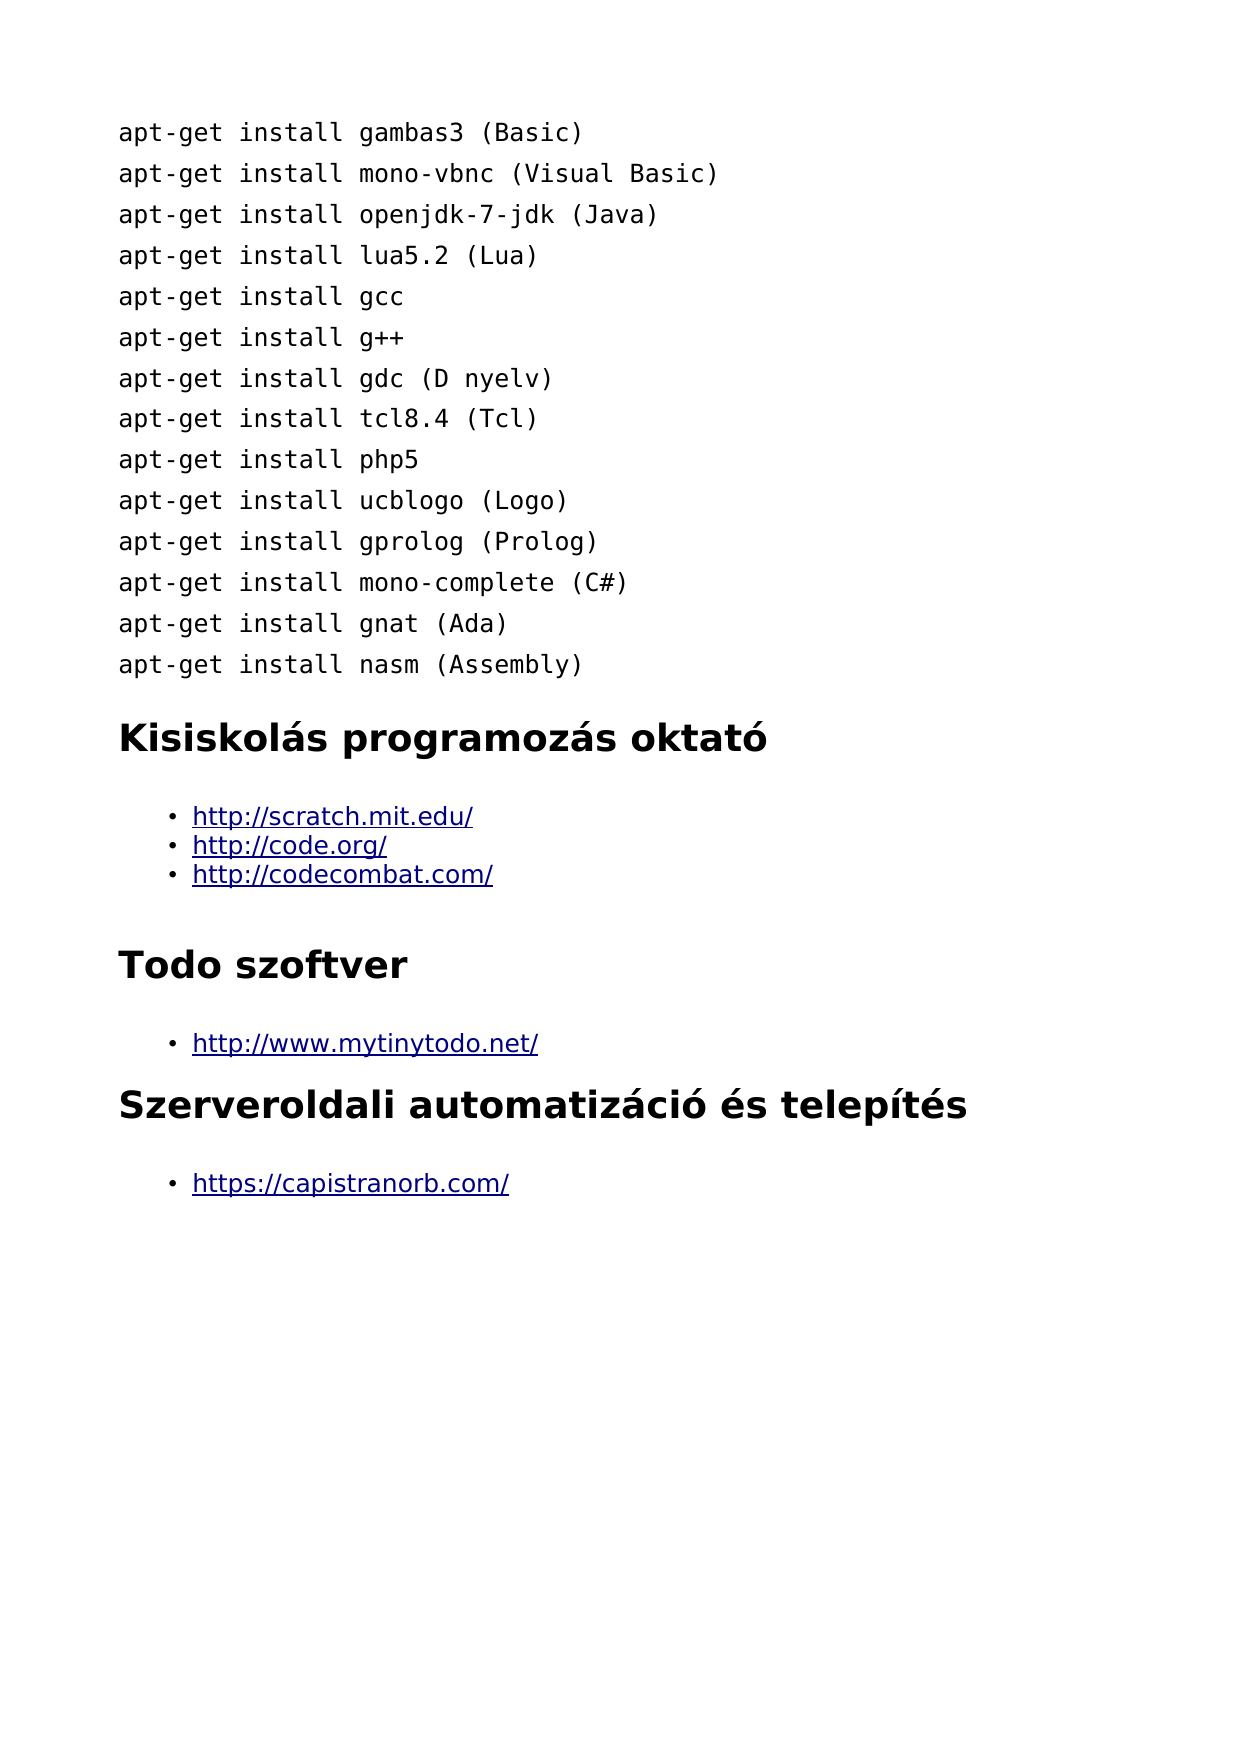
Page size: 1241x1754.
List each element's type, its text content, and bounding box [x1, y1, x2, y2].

subtitle Szerveroldali automatizáció és telepítés [118, 1084, 1122, 1127]
text apt-get install gcc [118, 282, 1122, 311]
list http://www.mytinytodo.net/ [177, 1029, 1122, 1059]
subtitle Kisiskolás programozás oktató [118, 716, 1122, 760]
text apt-get install gdc (D nyelv) [118, 364, 1122, 393]
text apt-get install php5 [118, 446, 1122, 475]
text apt-get install gambas3 (Basic) [118, 118, 1122, 147]
list http://scratch.mit.edu/ [177, 802, 1122, 831]
list http://code.org/ [177, 831, 1122, 860]
text apt-get install ucblogo (Logo) [118, 487, 1122, 516]
text apt-get install tcl8.4 (Tcl) [118, 405, 1122, 434]
text apt-get install nasm (Assembly) [118, 650, 1122, 679]
list https://capistranorb.com/ [177, 1169, 1122, 1198]
text apt-get install gnat (Ada) [118, 609, 1122, 638]
text apt-get install mono-vbnc (Visual Basic) [118, 159, 1122, 188]
text apt-get install g++ [118, 323, 1122, 352]
text apt-get install gprolog (Prolog) [118, 527, 1122, 557]
list http://codecombat.com/ [177, 860, 1122, 889]
text apt-get install lua5.2 (Lua) [118, 241, 1122, 270]
text apt-get install openjdk-7-jdk (Java) [118, 200, 1122, 229]
subtitle Todo szoftver [118, 944, 1122, 987]
text apt-get install mono-complete (C#) [118, 568, 1122, 598]
